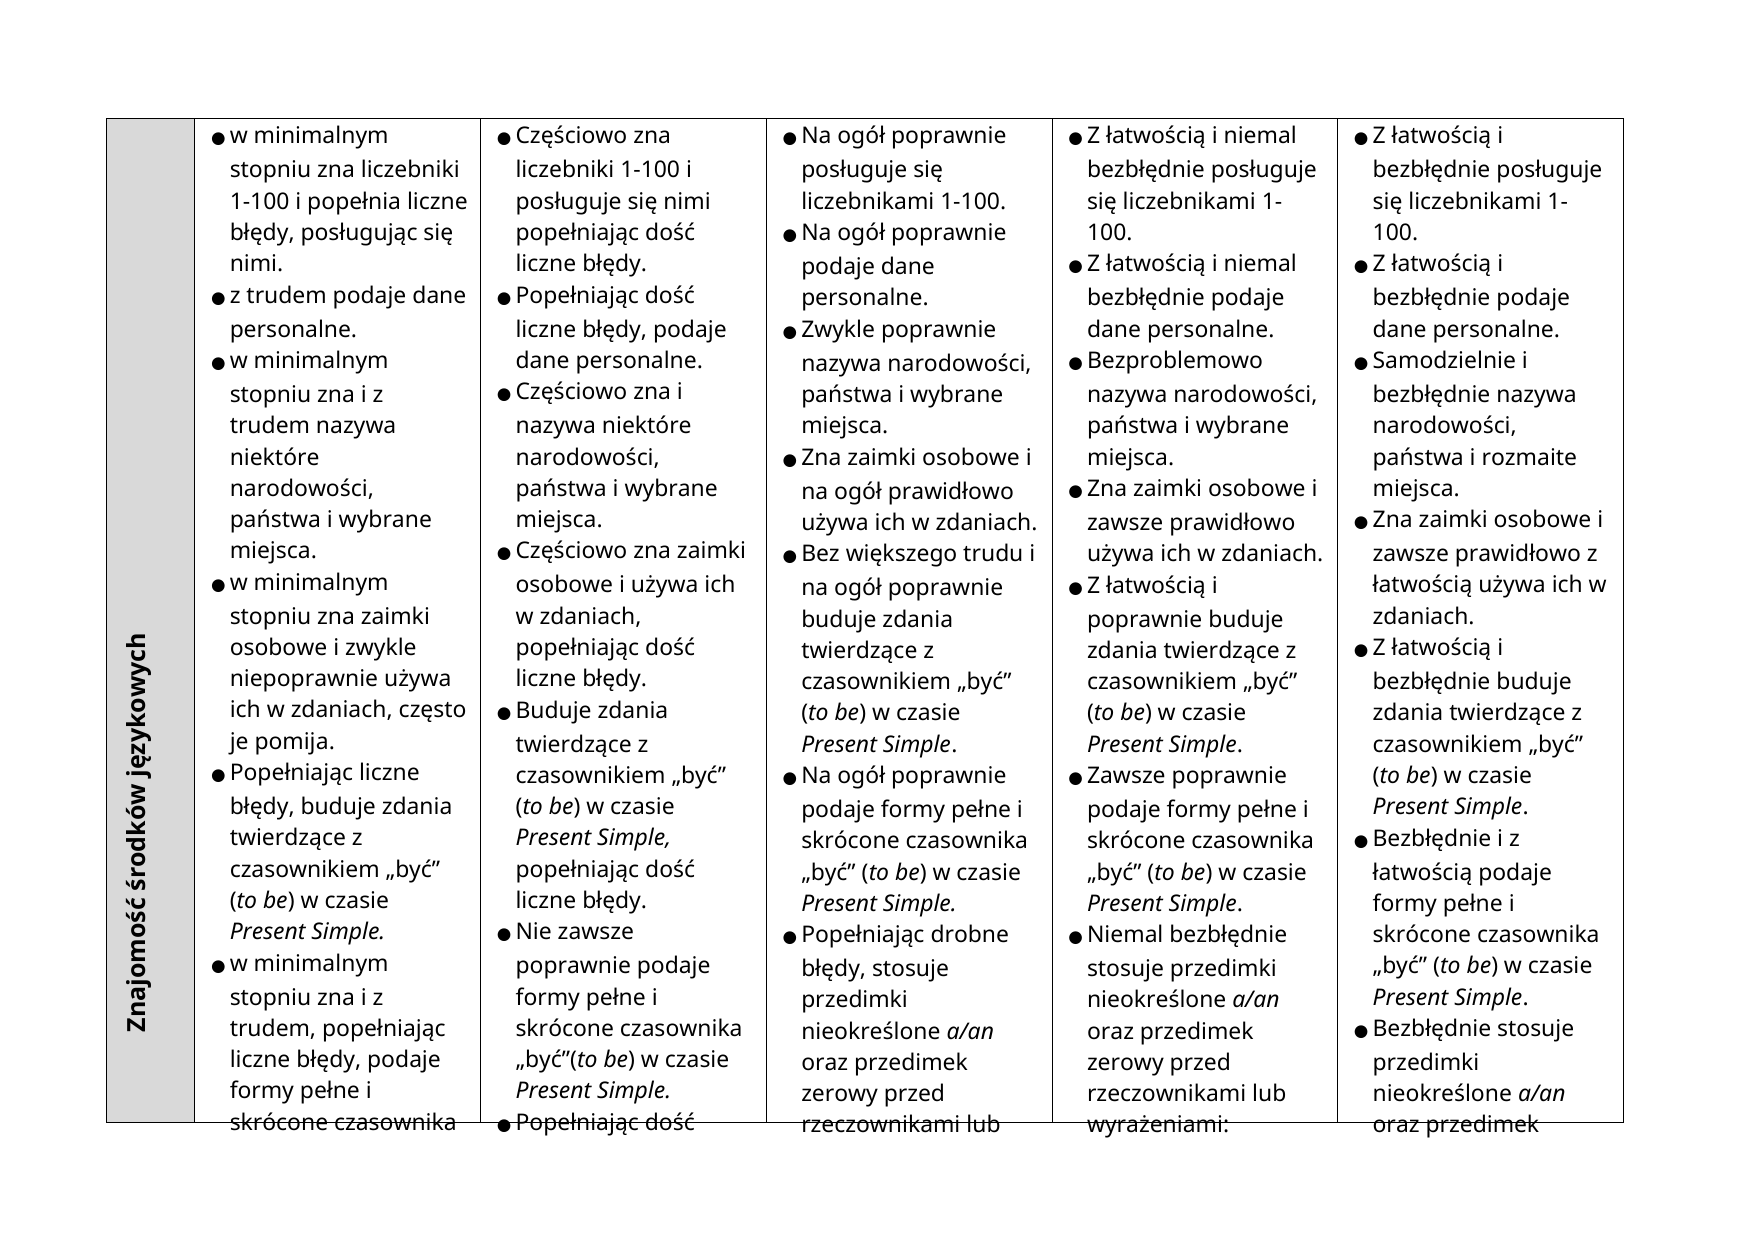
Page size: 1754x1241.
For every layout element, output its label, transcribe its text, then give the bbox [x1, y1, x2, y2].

table_cell Częściowo zna liczebniki 1-100 i posługuje się nimi popełniając dość liczne błędy. Popełniając dość liczne błędy, podaje dane personalne. Częściowo zna i nazywa niektóre narodowości, państwa i wybrane miejsca. Częściowo zna zaimki osobowe i używa ich w zdaniach, popełniając dość liczne błędy. Buduje zdania twierdzące z czasownikiem „być” (to be) w czasie Present Simple, popełniając dość liczne błędy. Nie zawsze poprawnie podaje formy pełne i skrócone czasownika „być”(to be) w czasie Present Simple. Popełniając dość liczne błędy, stosuje przedimki nieokreślone a/an oraz przedimek zerowy przed rzeczownikami lub wyrażeniami: przymiotnik + rzeczownik. [481, 119, 766, 1122]
table_cell w minimalnym stopniu zna liczebniki 1-100 i popełnia liczne błędy, posługując się nimi. z trudem podaje dane personalne. w minimalnym stopniu zna i z trudem nazywa niektóre narodowości, państwa i wybrane miejsca. w minimalnym stopniu zna zaimki osobowe i zwykle niepoprawnie używa ich w zdaniach, często je pomija. Popełniając liczne błędy, buduje zdania twierdzące z czasownikiem „być” (to be) w czasie Present Simple. w minimalnym stopniu zna i z trudem, popełniając liczne błędy, podaje formy pełne i skrócone czasownika „być”(to be) w czasie Present Simple. w minimalnym stopniu zna i często niepoprawnie stosuje przedimki nieokreślone a/an oraz przedimek zerowy przed rzeczownikami oraz lub wyrażeniami: przymiotnik + rzeczownik. [195, 119, 480, 1122]
table_cell Znajomość środków językowych [107, 119, 194, 1122]
table_cell Na ogół poprawnie posługuje się liczebnikami 1-100. Na ogół poprawnie podaje dane personalne. Zwykle poprawnie nazywa narodowości, państwa i wybrane miejsca. Zna zaimki osobowe i na ogół prawidłowo używa ich w zdaniach. Bez większego trudu i na ogół poprawnie buduje zdania twierdzące z czasownikiem „być” (to be) w czasie Present Simple. Na ogół poprawnie podaje formy pełne i skrócone czasownika „być” (to be) w czasie Present Simple. Popełniając drobne błędy, stosuje przedimki nieokreślone a/an oraz przedimek zerowy przed rzeczownikami lub wyrażeniami: przymiotnik + rzeczownik. [767, 119, 1052, 1122]
table_cell Z łatwością i niemal bezbłędnie posługuje się liczebnikami 1-100. Z łatwością i niemal bezbłędnie podaje dane personalne. Bezproblemowo nazywa narodowości, państwa i wybrane miejsca. Zna zaimki osobowe i zawsze prawidłowo używa ich w zdaniach. Z łatwością i poprawnie buduje zdania twierdzące z czasownikiem „być” (to be) w czasie Present Simple. Zawsze poprawnie podaje formy pełne i skrócone czasownika „być” (to be) w czasie Present Simple. Niemal bezbłędnie stosuje przedimki nieokreślone a/an oraz przedimek zerowy przed rzeczownikami lub wyrażeniami: przymiotnik + rzeczownik. [1053, 119, 1337, 1122]
table_cell Z łatwością i bezbłędnie posługuje się liczebnikami 1-100. Z łatwością i bezbłędnie podaje dane personalne. Samodzielnie i bezbłędnie nazywa narodowości, państwa i rozmaite miejsca. Zna zaimki osobowe i zawsze prawidłowo z łatwością używa ich w zdaniach. Z łatwością i bezbłędnie buduje zdania twierdzące z czasownikiem „być” (to be) w czasie Present Simple. Bezbłędnie i z łatwością podaje formy pełne i skrócone czasownika „być” (to be) w czasie Present Simple. Bezbłędnie stosuje przedimki nieokreślone a/an oraz przedimek zerowy przed rzeczownikami lub wyrażeniami: przymiotnik + rzeczownik. [1338, 119, 1623, 1122]
